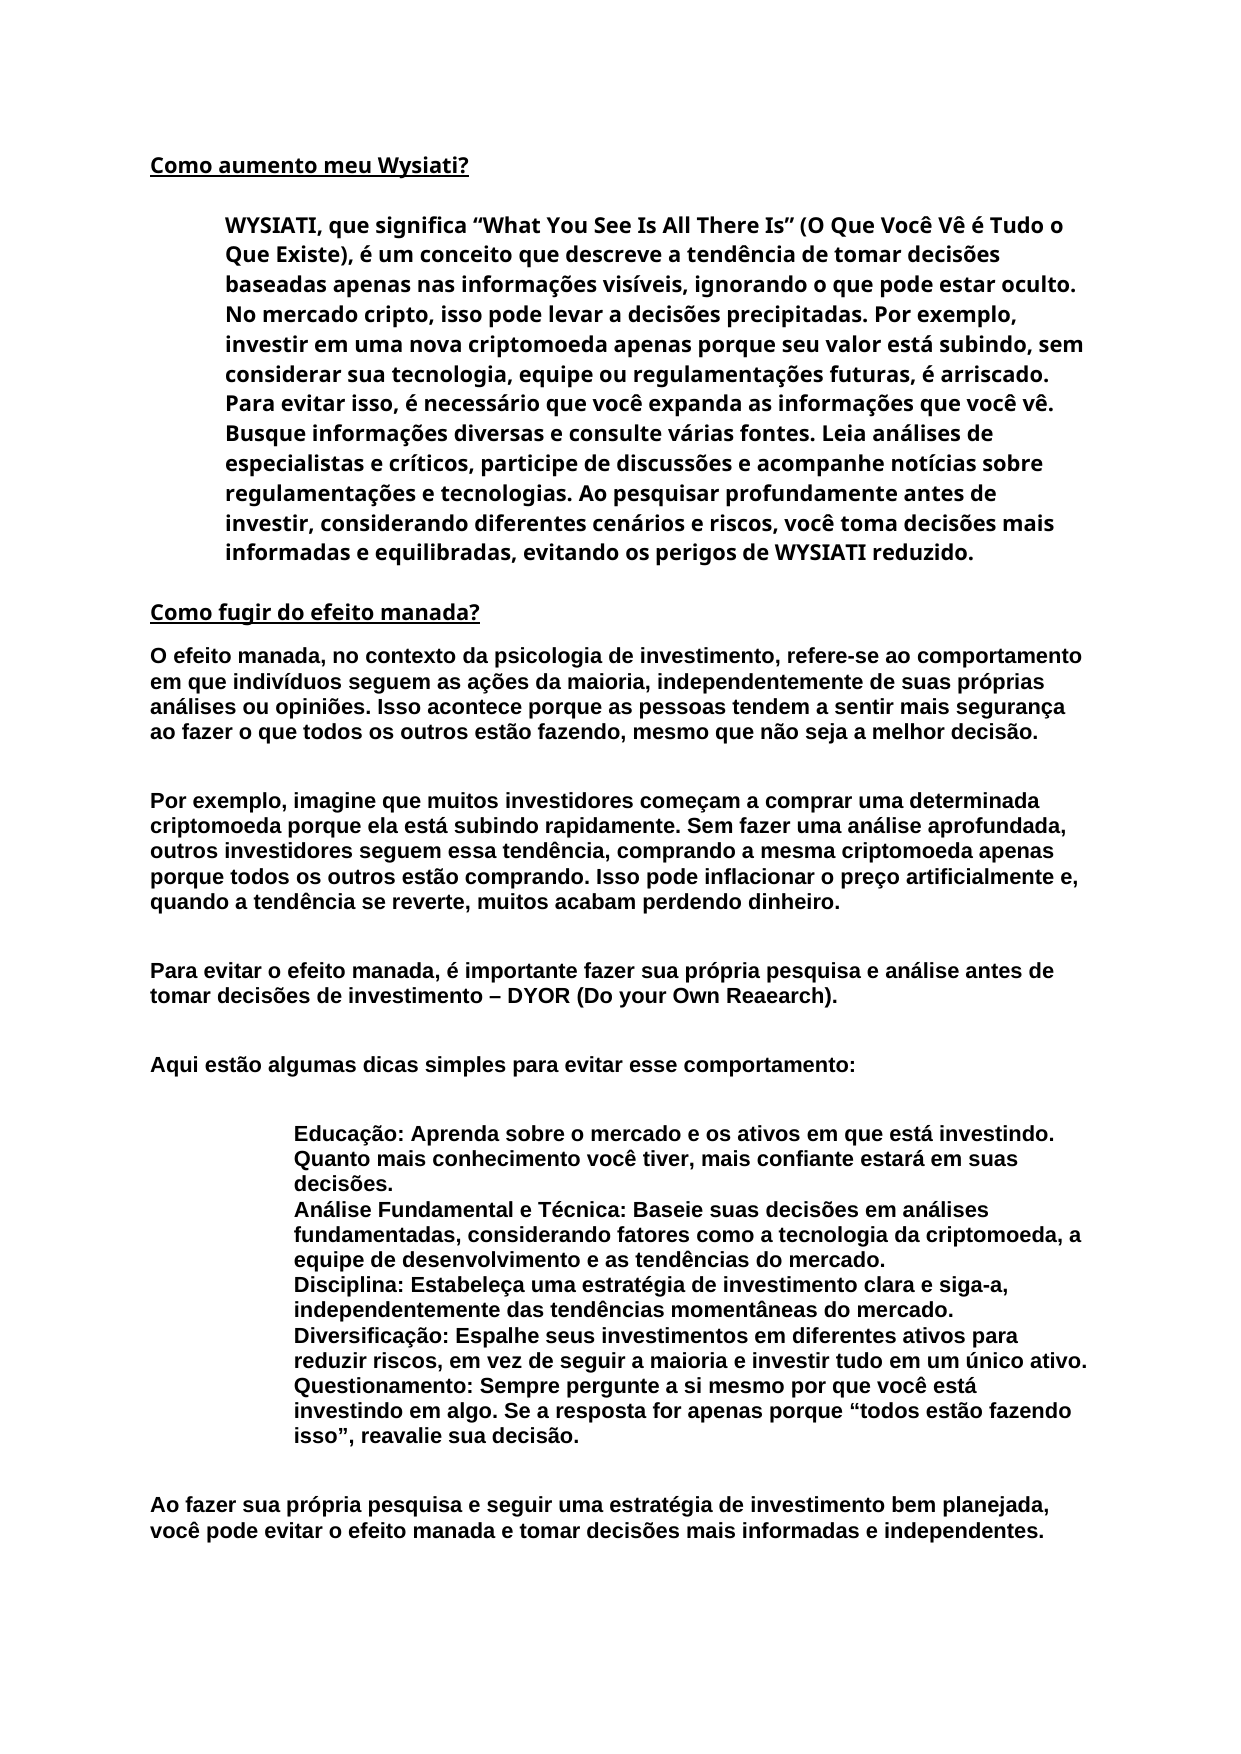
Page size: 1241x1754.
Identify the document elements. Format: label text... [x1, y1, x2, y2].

text Aqui estão algumas dicas simples para evitar esse comportamento: [150, 1052, 1090, 1077]
text Como aumento meu Wysiati? [150, 150, 1090, 180]
list Questionamento: Sempre pergunte a si mesmo por que você está investindo em algo. Se a resposta for apenas porque “todos estão fazendo isso”, reavalie sua decisão. [256, 1373, 1090, 1448]
list Para evitar isso, é necessário que você expanda as informações que você vê. Busque informações diversas e consulte várias fontes. Leia análises de especialistas e críticos, participe de discussões e acompanhe notícias sobre regulamentações e tecnologias. Ao pesquisar profundamente antes de investir, considerando diferentes cenários e riscos, você toma decisões mais informadas e equilibradas, evitando os perigos de WYSIATI reduzido. [187, 388, 1090, 567]
list WYSIATI, que significa “What You See Is All There Is” (O Que Você Vê é Tudo o Que Existe), é um conceito que descreve a tendência de tomar decisões baseadas apenas nas informações visíveis, ignorando o que pode estar oculto. No mercado cripto, isso pode levar a decisões precipitadas. Por exemplo, investir em uma nova criptomoeda apenas porque seu valor está subindo, sem considerar sua tecnologia, equipe ou regulamentações futuras, é arriscado. [187, 209, 1090, 388]
list Análise Fundamental e Técnica: Baseie suas decisões em análises fundamentadas, considerando fatores como a tecnologia da criptomoeda, a equipe de desenvolvimento e as tendências do mercado. [256, 1196, 1090, 1272]
text Ao fazer sua própria pesquisa e seguir uma estratégia de investimento bem planejada, você pode evitar o efeito manada e tomar decisões mais informadas e independentes. [150, 1492, 1090, 1543]
text Para evitar o efeito manada, é importante fazer sua própria pesquisa e análise antes de tomar decisões de investimento – DYOR (Do your Own Reaearch). [150, 958, 1090, 1008]
list Disciplina: Estabeleça uma estratégia de investimento clara e siga-a, independentemente das tendências momentâneas do mercado. [256, 1272, 1090, 1322]
text Como fugir do efeito manada? [150, 597, 1090, 627]
text Por exemplo, imagine que muitos investidores começam a comprar uma determinada criptomoeda porque ela está subindo rapidamente. Sem fazer uma análise aprofundada, outros investidores seguem essa tendência, comprando a mesma criptomoeda apenas porque todos os outros estão comprando. Isso pode inflacionar o preço artificialmente e, quando a tendência se reverte, muitos acabam perdendo dinheiro. [150, 788, 1090, 914]
list Diversificação: Espalhe seus investimentos em diferentes ativos para reduzir riscos, em vez de seguir a maioria e investir tudo em um único ativo. [256, 1322, 1090, 1373]
list Educação: Aprenda sobre o mercado e os ativos em que está investindo. Quanto mais conhecimento você tiver, mais confiante estará em suas decisões. [256, 1121, 1090, 1196]
text O efeito manada, no contexto da psicologia de investimento, refere-se ao comportamento em que indivíduos seguem as ações da maioria, independentemente de suas próprias análises ou opiniões. Isso acontece porque as pessoas tendem a sentir mais segurança ao fazer o que todos os outros estão fazendo, mesmo que não seja a melhor decisão. [150, 643, 1090, 744]
